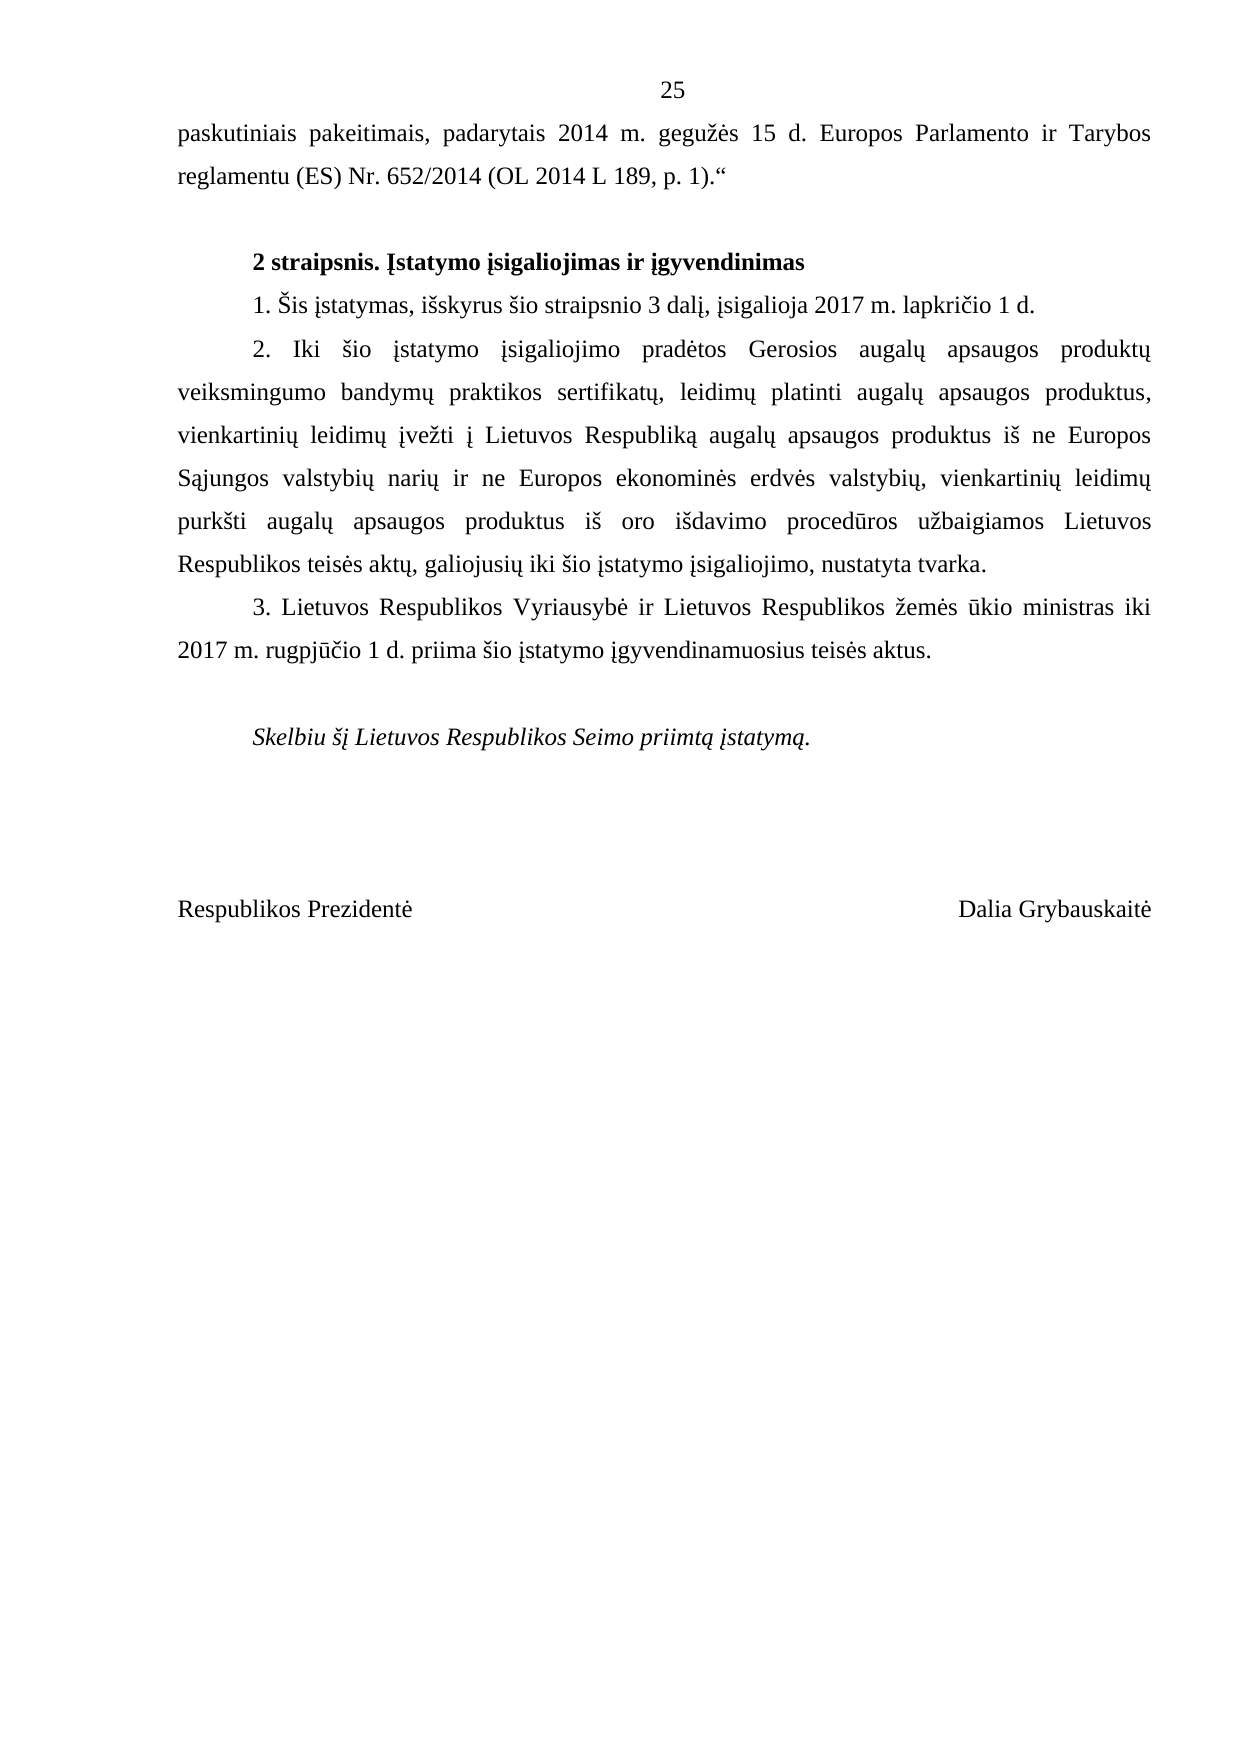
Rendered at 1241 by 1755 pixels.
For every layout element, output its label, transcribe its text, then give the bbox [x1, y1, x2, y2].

text 2 straipsnis. Įstatymo įsigaliojimas ir įgyvendinimas [177, 247, 1152, 276]
text Respublikos Prezidentė Dalia Grybauskaitė [177, 894, 1152, 923]
text Skelbiu šį Lietuvos Respublikos Seimo priimtą įstatymą. [177, 722, 1152, 751]
text 3. Lietuvos Respublikos Vyriausybė ir Lietuvos Respublikos žemės ūkio ministras iki 2017 m. rugpjūčio 1 d. priima šio įstatymo įgyvendinamuosius teisės aktus. [177, 592, 1152, 664]
text 2. Iki šio įstatymo įsigaliojimo pradėtos Gerosios augalų apsaugos produktų veiksmingumo bandymų praktikos sertifikatų, leidimų platinti augalų apsaugos produktus, vienkartinių leidimų įvežti į Lietuvos Respubliką augalų apsaugos produktus iš ne Europos Sąjungos valstybių narių ir ne Europos ekonominės erdvės valstybių, vienkartinių leidimų purkšti augalų apsaugos produktus iš oro išdavimo procedūros užbaigiamos Lietuvos Respublikos teisės aktų, galiojusių iki šio įstatymo įsigaliojimo, nustatyta tvarka. [177, 334, 1152, 578]
text 1. Šis įstatymas, išskyrus šio straipsnio 3 dalį, įsigalioja 2017 m. lapkričio 1 d. [177, 291, 1152, 319]
text paskutiniais pakeitimais, padarytais 2014 m. gegužės 15 d. Europos Parlamento ir Tarybos reglamentu (ES) Nr. 652/2014 (OL 2014 L 189, p. 1).“ [177, 118, 1152, 190]
